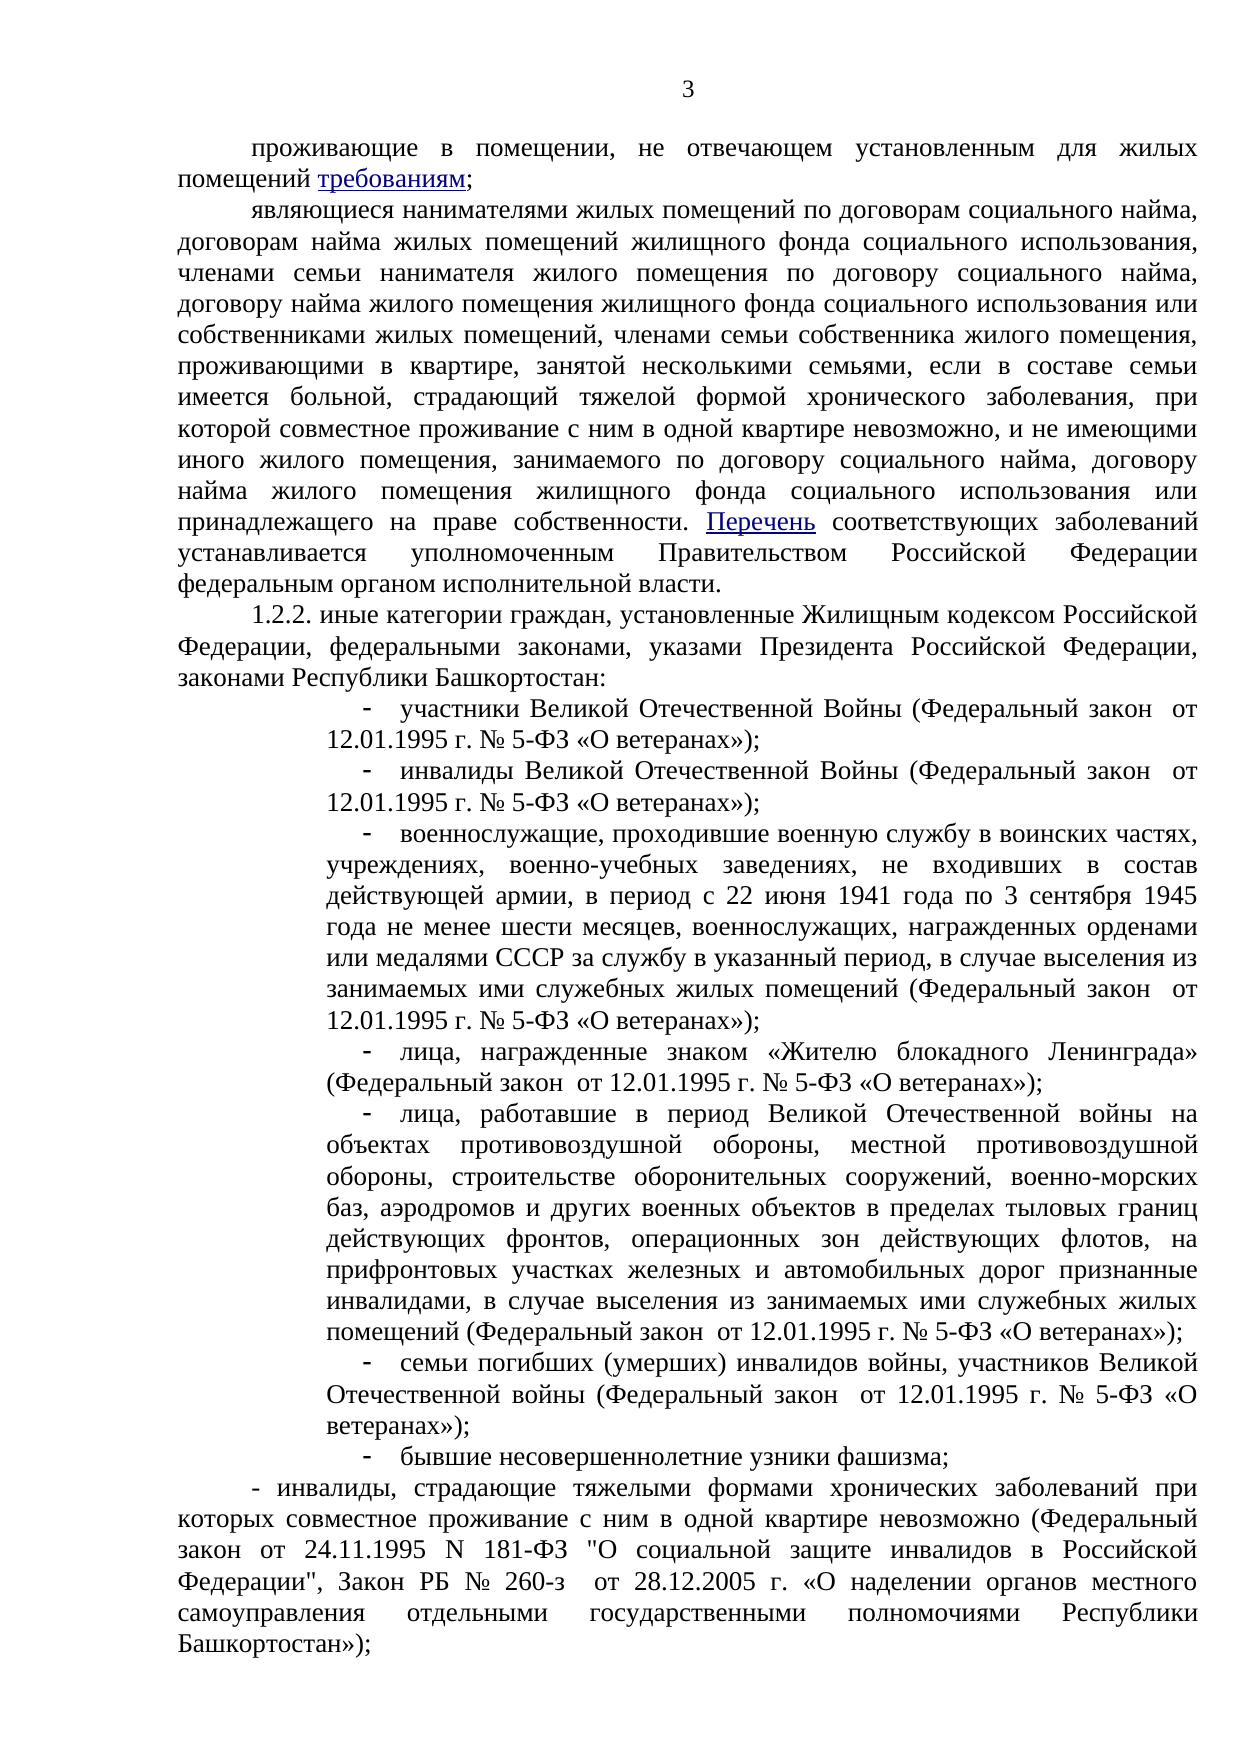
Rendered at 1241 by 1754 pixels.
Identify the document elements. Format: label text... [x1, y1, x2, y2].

list бывшие несовершеннолетние узники фашизма; [288, 1440, 1199, 1471]
list лица, награжденные знаком «Жителю блокадного Ленинграда» (Федеральный закон от 12.01.1995 г. № 5-ФЗ «О ветеранах»); [288, 1035, 1199, 1097]
list семьи погибших (умерших) инвалидов войны, участников Великой Отечественной войны (Федеральный закон от 12.01.1995 г. № 5-ФЗ «О ветеранах»); [288, 1347, 1199, 1440]
text являющиеся нанимателями жилых помещений по договорам социального найма, договорам найма жилых помещений жилищного фонда социального использования, членами семьи нанимателя жилого помещения по договору социального найма, договору найма жилого помещения жилищного фонда социального использования или собственниками жилых помещений, членами семьи собственника жилого помещения, проживающими в квартире, занятой несколькими семьями, если в составе семьи имеется больной, страдающий тяжелой формой хронического заболевания, при которой совместное проживание с ним в одной квартире невозможно, и не имеющими иного жилого помещения, занимаемого по договору социального найма, договору найма жилого помещения жилищного фонда социального использования или принадлежащего на праве собственности. Перечень соответствующих заболеваний устанавливается уполномоченным Правительством Российской Федерации федеральным органом исполнительной власти. [177, 194, 1199, 598]
text 1.2.2. иные категории граждан, установленные Жилищным кодексом Российской Федерации, федеральными законами, указами Президента Российской Федерации, законами Республики Башкортостан: [177, 598, 1199, 692]
list инвалиды Великой Отечественной Войны (Федеральный закон от 12.01.1995 г. № 5-ФЗ «О ветеранах»); [288, 754, 1199, 817]
list лица, работавшие в период Великой Отечественной войны на объектах противовоздушной обороны, местной противовоздушной обороны, строительстве оборонительных сооружений, военно-морских баз, аэродромов и других военных объектов в пределах тыловых границ действующих фронтов, операционных зон действующих флотов, на прифронтовых участках железных и автомобильных дорог признанные инвалидами, в случае выселения из занимаемых ими служебных жилых помещений (Федеральный закон от 12.01.1995 г. № 5-ФЗ «О ветеранах»); [288, 1097, 1199, 1347]
list участники Великой Отечественной Войны (Федеральный закон от 12.01.1995 г. № 5-ФЗ «О ветеранах»); [288, 692, 1199, 754]
text проживающие в помещении, не отвечающем установленным для жилых помещений требованиям; [177, 131, 1199, 194]
list военнослужащие, проходившие военную службу в воинских частях, учреждениях, военно-учебных заведениях, не входивших в состав действующей армии, в период с 22 июня 1941 года по 3 сентября 1945 года не менее шести месяцев, военнослужащих, награжденных орденами или медалями СССР за службу в указанный период, в случае выселения из занимаемых ими служебных жилых помещений (Федеральный закон от 12.01.1995 г. № 5-ФЗ «О ветеранах»); [288, 817, 1199, 1035]
text - инвалиды, страдающие тяжелыми формами хронических заболеваний при которых совместное проживание с ним в одной квартире невозможно (Федеральный закон от 24.11.1995 N 181-ФЗ "О социальной защите инвалидов в Российской Федерации", Закон РБ № 260-з от 28.12.2005 г. «О наделении органов местного самоуправления отдельными государственными полномочиями Республики Башкортостан»); [177, 1471, 1199, 1658]
